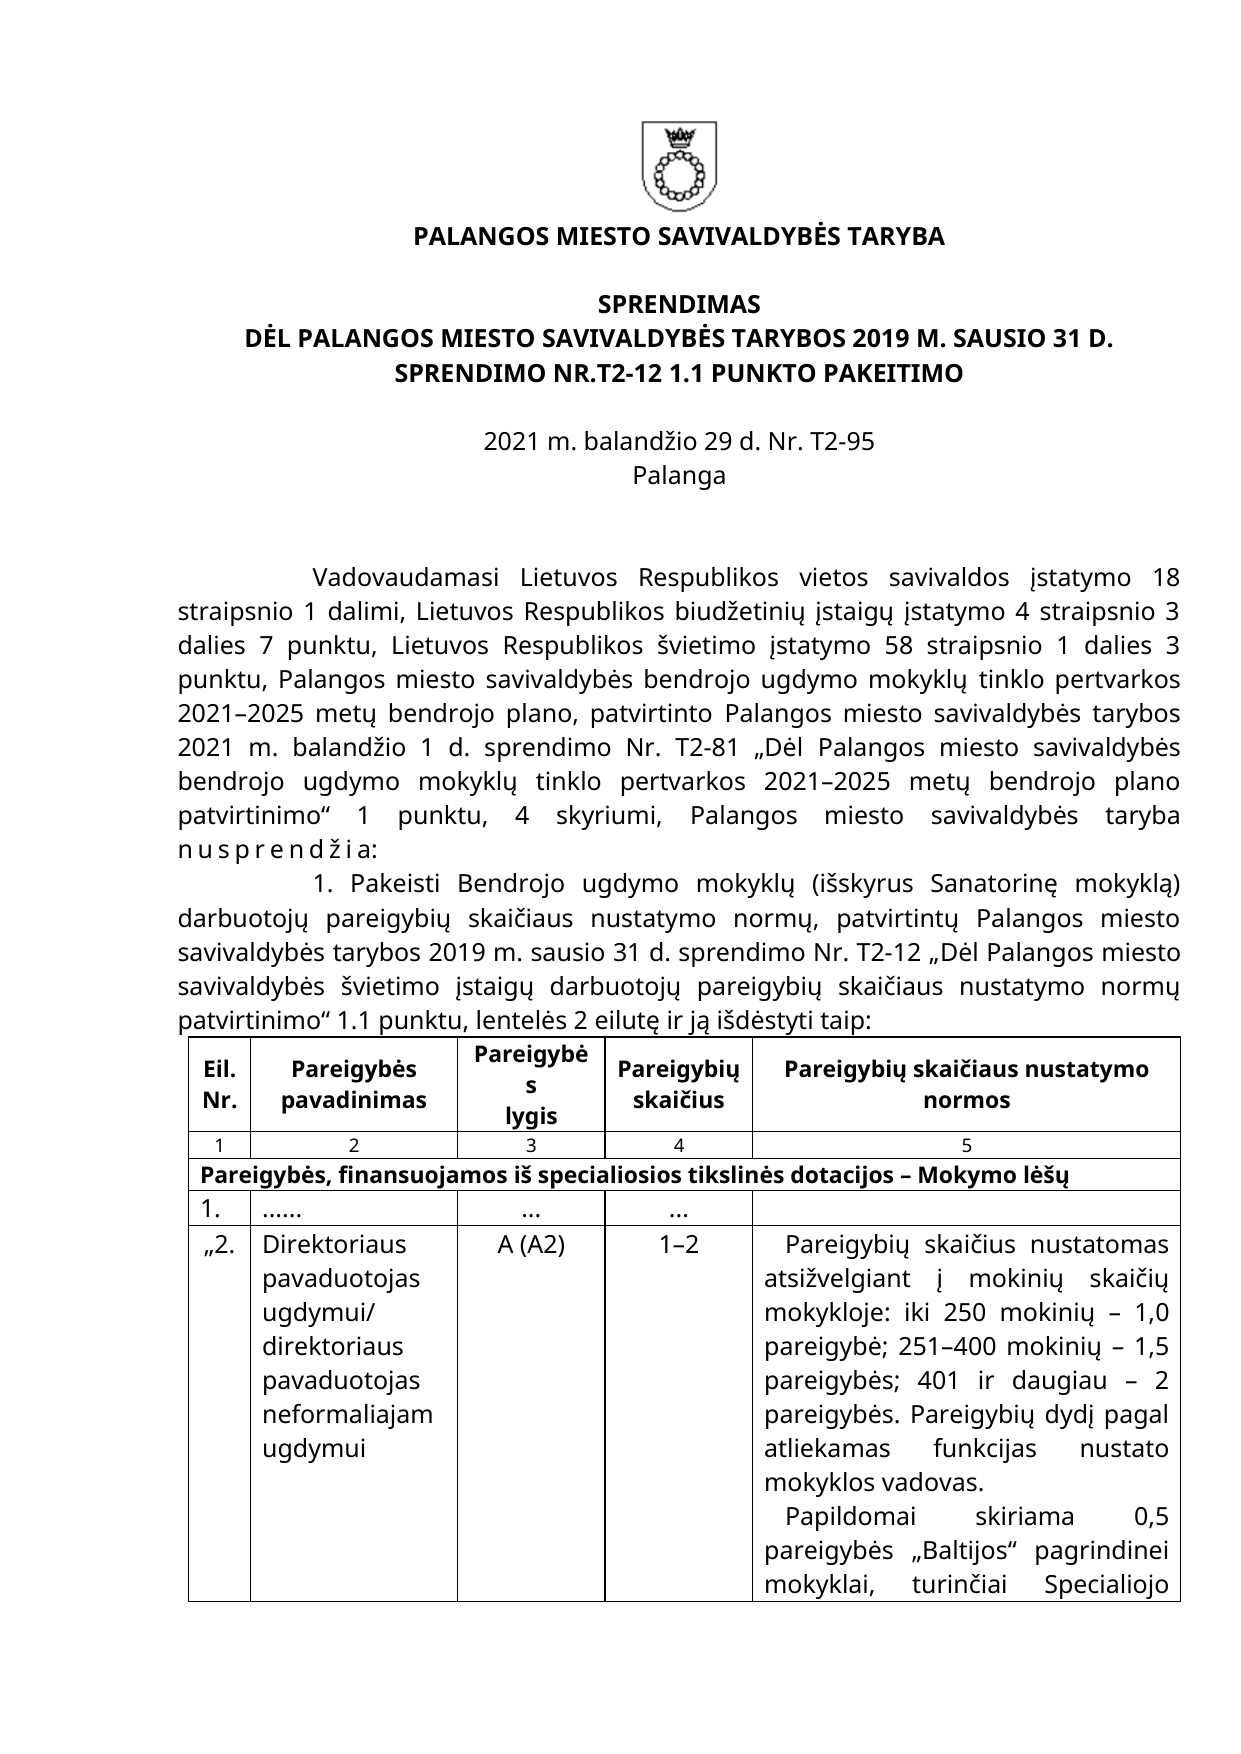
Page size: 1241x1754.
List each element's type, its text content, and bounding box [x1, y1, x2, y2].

table_header Pareigybės pavadinimas [251, 1038, 457, 1131]
table_cell 2 [251, 1132, 262, 1158]
table_cell 1 [239, 1132, 250, 1158]
table_cell 1–2 [606, 1226, 752, 1601]
table_cell 2 [446, 1132, 457, 1158]
text PALANGOS MIESTO SAVIVALDYBĖS TARYBA [177, 219, 1181, 253]
table_cell ... [458, 1191, 604, 1225]
text SPRENDIMAS [177, 287, 1181, 321]
table_cell 1 [189, 1132, 200, 1158]
table_header Pareigybės lygis [458, 1038, 468, 1131]
table_header Pareigybių skaičiaus nustatymo normos [753, 1038, 1180, 1131]
table_cell „2. [189, 1226, 250, 1601]
text 2021 m. balandžio 29 d. Nr. T2-95 [177, 423, 1181, 457]
text Vadovaudamasi Lietuvos Respublikos vietos savivaldos įstatymo 18 straipsnio 1 dalimi, Lietuvos Respublikos biudžetinių įstaigų įstatymo 4 straipsnio 3 dalies 7 punktu, Lietuvos Respublikos švietimo įstatymo 58 straipsnio 1 dalies 3 punktu, Palangos miesto savivaldybės bendrojo ugdymo mokyklų tinklo pertvarkos 2021–2025 metų bendrojo plano, patvirtinto Palangos miesto savivaldybės tarybos 2021 m. balandžio 1 d. sprendimo Nr. T2-81 „Dėl Palangos miesto savivaldybės bendrojo ugdymo mokyklų tinklo pertvarkos 2021–2025 metų bendrojo plano patvirtinimo“ 1 punktu, 4 skyriumi, Palangos miesto savivaldybės taryba nusprendžia: [177, 559, 1181, 866]
text 1. Pakeisti Bendrojo ugdymo mokyklų (išskyrus Sanatorinę mokyklą) darbuotojų pareigybių skaičiaus nustatymo normų, patvirtintų Palangos miesto savivaldybės tarybos 2019 m. sausio 31 d. sprendimo Nr. T2-12 „Dėl Palangos miesto savivaldybės švietimo įstaigų darbuotojų pareigybių skaičiaus nustatymo normų patvirtinimo“ 1.1 punktu, lentelės 2 eilutę ir ją išdėstyti taip: [177, 866, 1181, 1036]
table_cell 5 [753, 1132, 764, 1158]
text Palanga [177, 457, 1181, 491]
table_cell 4 [741, 1132, 752, 1158]
table_cell 3 [458, 1132, 468, 1158]
table_cell Direktoriaus pavaduotojas ugdymui/ direktoriaus pavaduotojas neformaliajam ugdymui [251, 1226, 457, 1601]
table_cell Pareigybės, finansuojamos iš specialiosios tikslinės dotacijos – Mokymo lėšų [189, 1159, 1180, 1190]
table_header Eil. Nr. [189, 1038, 250, 1131]
text DĖL PALANGOS MIESTO SAVIVALDYBĖS TARYBOS 2019 M. SAUSIO 31 D. SPRENDIMO NR.T2-12 1.1 PUNKTO PAKEITIMO [177, 321, 1181, 389]
table_cell 5 [1169, 1132, 1180, 1158]
table_cell ...... [251, 1191, 457, 1225]
table_cell [753, 1191, 1180, 1225]
table_cell ... [606, 1191, 752, 1225]
table_cell 3 [594, 1132, 604, 1158]
table_cell Pareigybių skaičius nustatomas atsižvelgiant į mokinių skaičių mokykloje: iki 250 mokinių – 1,0 pareigybė; 251–400 mokinių – 1,5 pareigybės; 401 ir daugiau – 2 pareigybės. Pareigybių dydį pagal atliekamas funkcijas nustato mokyklos vadovas. Papildomai skiriama 0,5 pareigybės „Baltijos“ pagrindinei mokyklai, turinčiai Specialiojo [753, 1226, 1180, 1601]
table_cell 4 [606, 1132, 616, 1158]
table_header Pareigybių skaičius [606, 1038, 752, 1131]
table_cell A (A2) [458, 1226, 604, 1601]
table_header Pareigybės lygis [594, 1038, 604, 1131]
table_cell 1. [189, 1191, 250, 1225]
